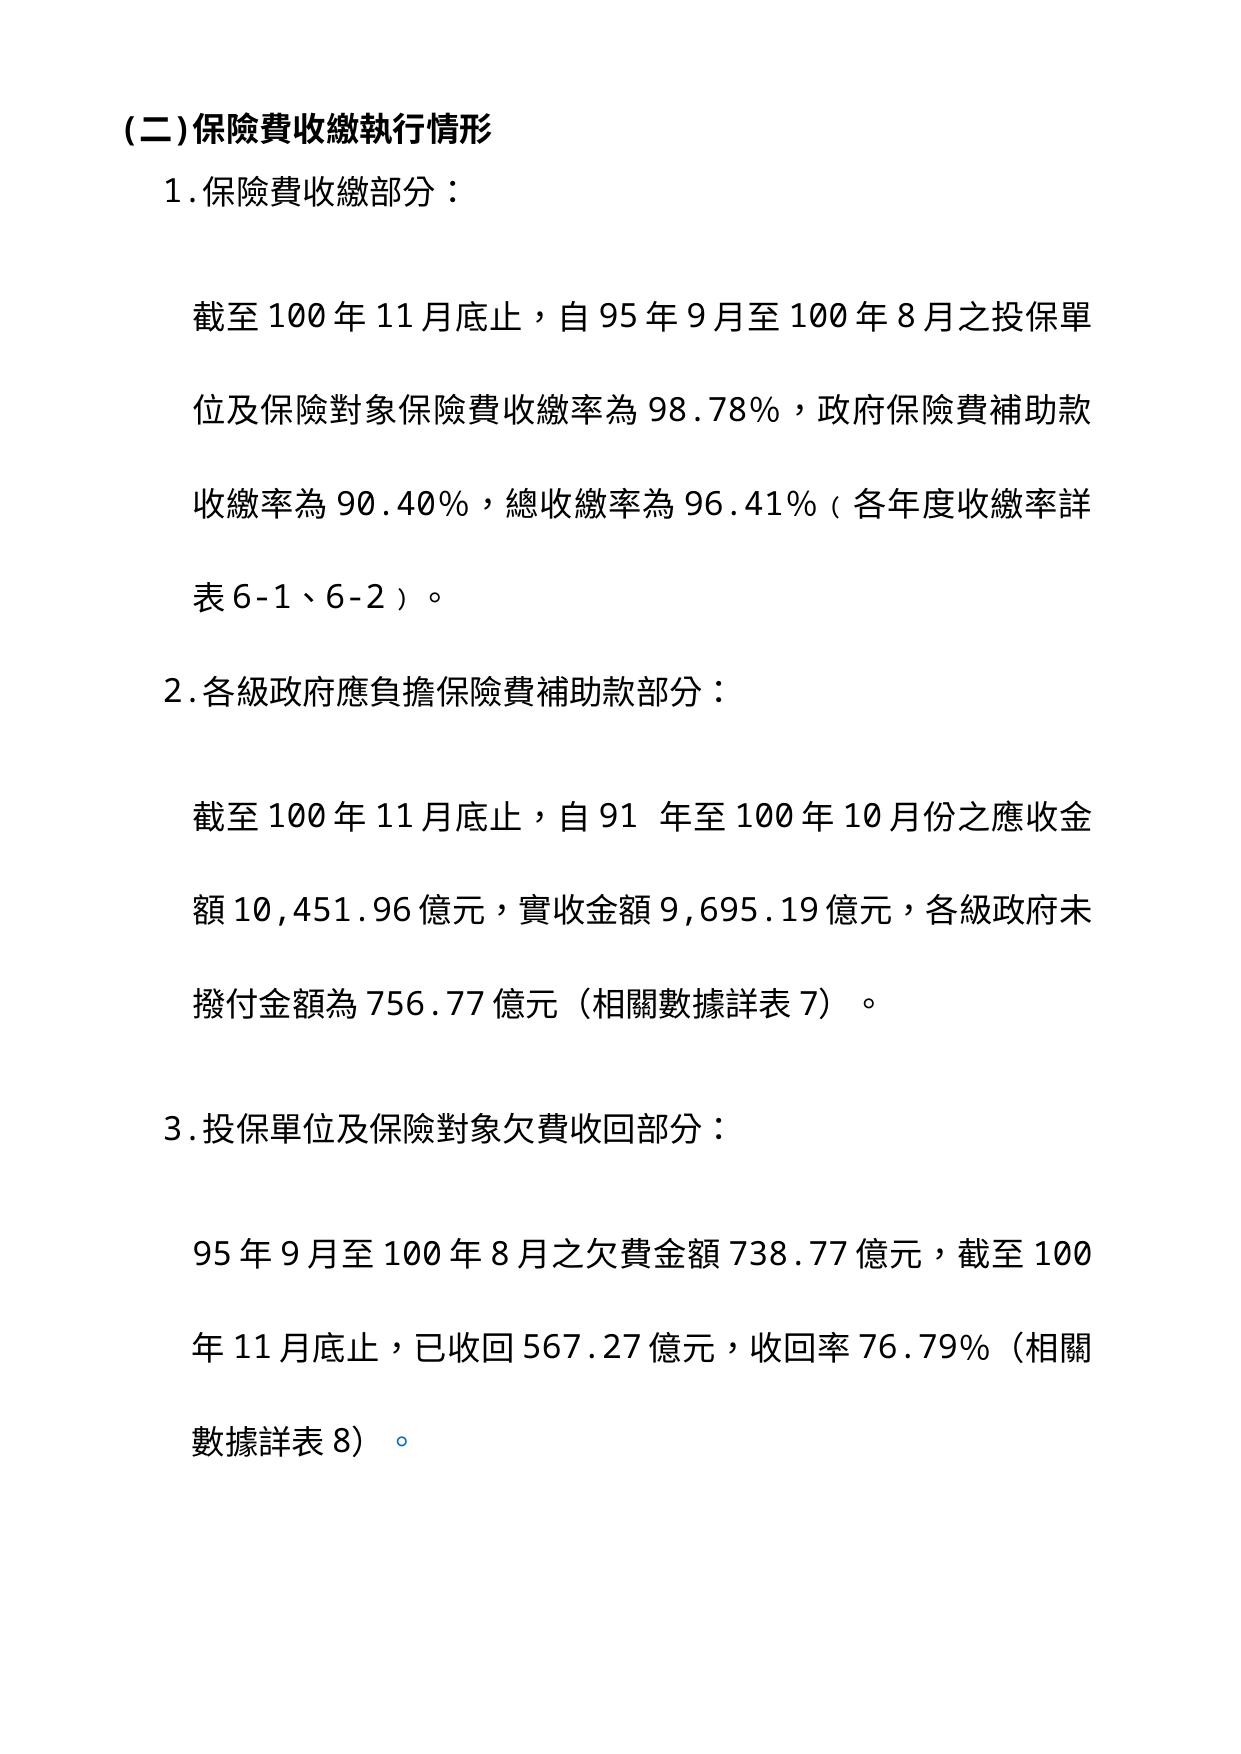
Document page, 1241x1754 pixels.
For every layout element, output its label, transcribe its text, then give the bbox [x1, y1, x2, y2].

text (二)保險費收繳執行情形 [119, 85, 1122, 148]
text 截至100年11月底止，自95年9月至100年8月之投保單位及保險對象保險費收繳率為98.78％，政府保險費補助款收繳率為90.40％，總收繳率為96.41％﹙各年度收繳率詳表6-1、6-2﹚。 [192, 273, 1093, 617]
text 3.投保單位及保險對象欠費收回部分： [162, 1085, 1093, 1148]
text 截至100年11月底止，自91 年至100年10月份之應收金額10,451.96億元，實收金額9,695.19億元，各級政府未撥付金額為756.77億元（相關數據詳表7）。 [192, 773, 1093, 1023]
text 95年9月至100年8月之欠費金額738.77億元，截至100年11月底止，已收回567.27億元，收回率76.79％（相關數據詳表8）。 [192, 1210, 1093, 1460]
text 1.保險費收繳部分： [162, 148, 1093, 210]
text 2.各級政府應負擔保險費補助款部分： [162, 648, 1093, 710]
